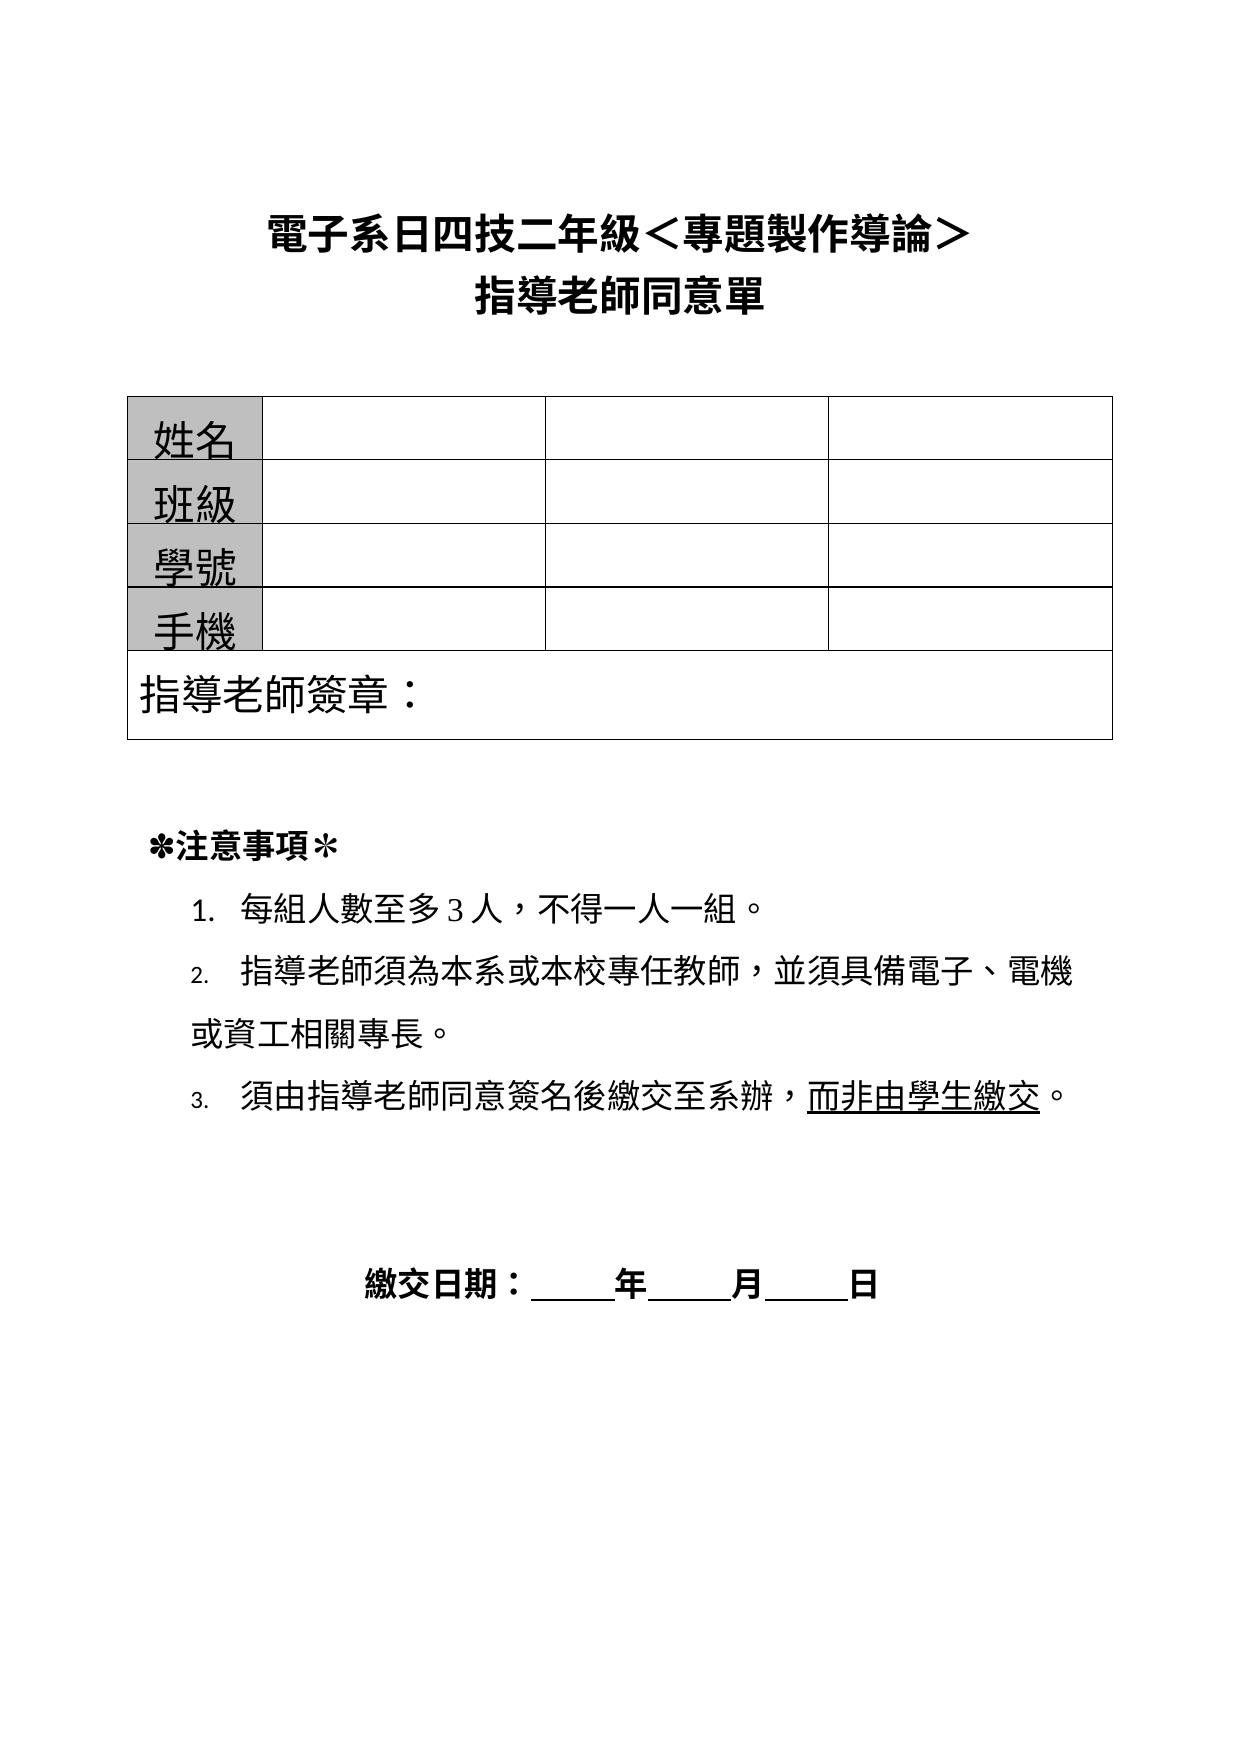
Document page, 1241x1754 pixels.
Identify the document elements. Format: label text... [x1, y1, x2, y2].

list 須由指導老師同意簽名後繳交至系辦，而非由學生繳交。 [190, 1052, 1092, 1115]
text ✽注意事項✽ [148, 802, 1092, 865]
text 繳交日期： 年 月 日 [148, 1240, 1092, 1302]
table_cell 班級 [128, 460, 262, 523]
list 每組人數至多3人，不得一人一組。 [190, 865, 1092, 927]
list 指導老師須為本系或本校專任教師，並須具備電子、電機或資工相關專長。 [190, 927, 1092, 1052]
text 電子系日四技二年級＜專題製作導論＞ [148, 189, 1092, 252]
table_cell [546, 460, 828, 523]
table_cell [829, 588, 1112, 650]
table_cell 指導老師簽章： [128, 651, 1112, 739]
table_header [546, 397, 828, 459]
table_cell [829, 524, 1112, 586]
table_cell [546, 588, 828, 650]
table_cell 手機 [128, 588, 262, 650]
table_header 姓名 [128, 397, 262, 459]
table_cell 學號 [128, 524, 262, 586]
table_cell [829, 460, 1112, 523]
table_cell [263, 524, 545, 586]
table_cell [263, 460, 545, 523]
table_header [263, 397, 545, 459]
text 指導老師同意單 [148, 252, 1092, 314]
table_header [829, 397, 1112, 459]
table_cell [546, 524, 828, 586]
table_cell [263, 588, 545, 650]
